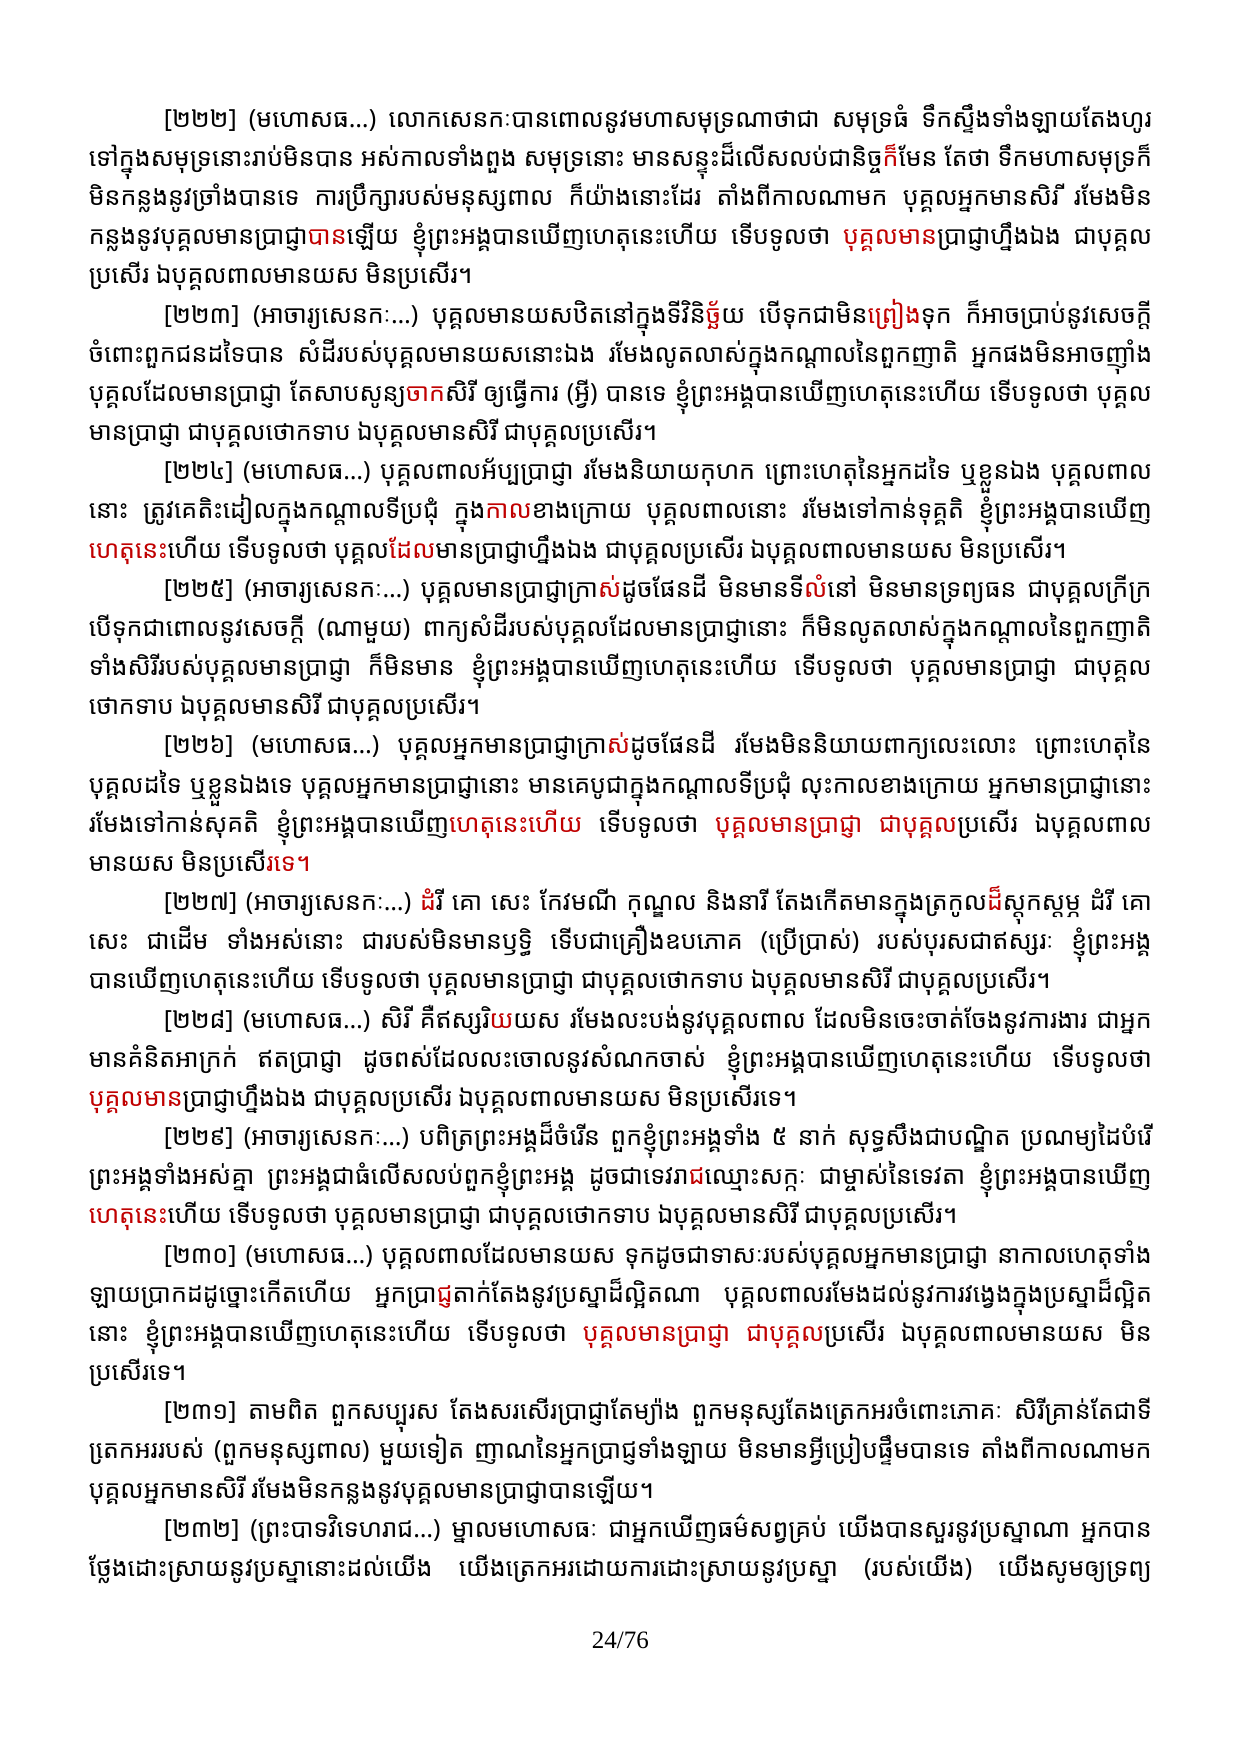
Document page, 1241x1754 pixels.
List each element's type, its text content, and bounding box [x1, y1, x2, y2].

text [២២៥] (អាចារ្យសេនកៈ…) បុគ្គលមានប្រាជ្ញាក្រាស់​ដូចផែនដី មិនមាន​ទីលំ​នៅ មិនមាន​ទ្រព្យធន ជាបុគ្គល​ក្រីក្រ បើទុក​ជាពោល​នូវសេចក្តី (ណា​មួយ) ពាក្យ​សំដីរបស់​បុគ្គល​ដែលមាន​ប្រាជ្ញានោះ ក៏មិន​លូតលាស់​ក្នុង​កណ្តាល​នៃពួកញាតិ ទាំង​សិរីរបស់​បុគ្គល​មានប្រាជ្ញា ក៏មិនមាន ខ្ញុំព្រះអង្គ​បានឃើញ​ហេតុនេះ​ហើយ ទើបទូល​ថា បុគ្គល​មាន​ប្រាជ្ញា ជាបុគ្គល​ថោកទាប ឯបុគ្គល​មានសិរី ជាបុគ្គល​ប្រសើរ។ [88, 570, 1152, 722]
text [២២៣] (អាចារ្យសេនកៈ…) បុគ្គលមានយសឋិតនៅក្នុងទី​វិនិច្ឆ័យ បើទុក​ជាមិន​ព្រៀង​ទុក ក៏អាច​ប្រាប់នូវ​សេចក្តី​ចំពោះពួក​ជនដទៃ​បាន សំដី​របស់​បុគ្គល​មានយស​នោះឯង រមែងលូត​លាស់ក្នុង​កណ្តាល​នៃពួកញាតិ អ្នកផង​មិនអាច​ញ៉ាំងបុគ្គល​ដែលមាន​ប្រាជ្ញា តែសាបសូន្យ​ចាកសិរី ឲ្យធ្វើ​ការ (អ្វី) បានទេ ខ្ញុំព្រះអង្គ​បានឃើញ​ហេតុនេះ​ហើយ ទើបទូល​ថា បុគ្គល​មាន​ប្រាជ្ញា ជាបុគ្គល​ថោកទាប ឯបុគ្គល​មានសិរី ជាបុគ្គល​ប្រសើរ។ [88, 296, 1152, 448]
text [២២៨] (មហោសធ…) សិរី គឺឥស្សរិយយស រមែង​លះបង់​នូវបុគ្គល​ពាល ដែល​មិនចេះ​ចាត់ចែង​នូវការងារ ជាអ្នក​មានគំនិត​អាក្រក់ ឥតប្រាជ្ញា ដូច​ពស់​ដែលលះ​ចោលនូវ​សំណក​ចាស់ ខ្ញុំព្រះអង្គ​បានឃើញ​ហេតុនេះ​ហើយ ទើបទូលថា បុគ្គល​មាន​ប្រាជ្ញា​ហ្នឹងឯង ជាបុគ្គល​ប្រសើរ ឯ​បុគ្គល​ពាល​មានយស មិន​ប្រសើរទេ។ [88, 1001, 1152, 1114]
text [២២២] (មហោសធ…) លោកសេនកៈ​បានពោល​នូវ​មហាសមុទ្រ​ណាថាជា សមុទ្រធំ ទឹកស្ទឹង​ទាំងឡាយ​តែងហូរ​ទៅក្នុង​សមុទ្រនោះ​រាប់មិន​បាន អស់​កាលទាំង​ពួង សមុទ្រ​នោះ មានសន្ទុះ​ដ៏លើសលប់​ជានិច្ចក៏មែន តែថា ទឹក​មហាសមុទ្រ​ក៏មិន​កន្លង​នូវច្រាំង​បានទេ ការប្រឹក្សា​របស់​មនុស្សពាល ក៏​យ៉ាង​នោះដែរ តាំងពី​កាល​ណាមក បុគ្គល​អ្នកមាន​សិរី រមែងមិន​កន្លងនូវ​បុគ្គលមាន​ប្រាជ្ញាបានឡើយ ខ្ញុំព្រះអង្គ​បានឃើញ​ហេតុនេះ​ហើយ ទើបទូលថា បុគ្គល​មាន​ប្រាជ្ញា​ហ្នឹងឯង ជាបុគ្គល​ប្រសើរ ឯបុគ្គល​ពាលមាន​យស មិនប្រសើរ។ [88, 100, 1152, 291]
text [២២៧] (អាចារ្យសេនកៈ…) ដំរី គោ សេះ កែវមណី កុណ្ឌល និងនារី តែង​កើតមាន​ក្នុងត្រកូល​ដ៏​ស្តុកស្តម្ភ ដំរី គោ សេះ ជាដើម ទាំងអស់​នោះ ជា​របស់​មិនមាន​ឫទ្ធិ ទើបជា​គ្រឿង​ឧបភោគ (ប្រើប្រាស់) របស់​បុរសជា​ឥស្សរៈ ខ្ញុំព្រះអង្គ​បានឃើញ​ហេតុនេះ​ហើយ ទើបទូល​ថា បុគ្គល​មាន​ប្រាជ្ញា ជាបុគ្គល​ថោកទាប ឯបុគ្គល​មានសិរី ជាបុគ្គល​ប្រសើរ។ [88, 884, 1152, 996]
text [២៣០] (មហោសធ…) បុគ្គលពាលដែលមានយស ទុកដូច​ជាទាសៈ​របស់​បុគ្គល​អ្នក​មាន​ប្រាជ្ញា នាកាល​ហេតុទាំង​ឡាយប្រាកដ​ដូច្នោះ​កើតហើយ អ្នក​ប្រាជ្ញ​តាក់តែង​នូវប្រស្នា​ដ៏ល្អិត​ណា បុគ្គលពាល​រមែងដល់​នូវការ​វង្វេង​ក្នុងប្រស្នា​ដ៏ល្អិតនោះ ខ្ញុំព្រះអង្គ​បានឃើញ​ហេតុនេះ​ហើយ ទើបទូល​ថា បុគ្គល​មាន​ប្រាជ្ញា ជាបុគ្គល​ប្រសើរ ឯបុគ្គល​ពាល​មានយស មិនប្រសើរ​ទេ។ [88, 1236, 1152, 1388]
text [២៣២] (ព្រះបាទវិទេហរាជ…) ម្នាលមហោសធៈ ជាអ្នក​ឃើញធម៌​សព្វ​គ្រប់ យើង​បាន​​សួរនូវ​ប្រស្នាណា អ្នកបាន​ថ្លែងដោះស្រាយ​នូវប្រស្នា​នោះ​ដល់យើង យើង​ត្រេកអរ​ដោយ​ការ​ដោះស្រាយ​នូវប្រស្នា (របស់យើង) យើងសូម​ឲ្យទ្រព្យ​ [88, 1510, 1152, 1584]
text [២២៤] (មហោសធ…) បុគ្គលពាលអ័ប្បប្រាជ្ញា រមែងនិយាយ​កុហក ព្រោះ​ហេតុនៃ​អ្នកដទៃ ឬខ្លួនឯង បុគ្គល​ពាលនោះ ត្រូវគេ​តិះដៀល​ក្នុងកណ្តាល​ទីប្រជុំ ក្នុង​កាល​ខាង​ក្រោយ បុគ្គល​ពាលនោះ រមែងទៅ​កាន់ទុគ្គតិ ខ្ញុំ​ព្រះអង្គ​បានឃើញ​ហេតុនេះហើយ ទើប​ទូលថា បុគ្គលដែល​មានប្រាជ្ញា​ហ្នឹងឯង ជាបុគ្គល​ប្រសើរ ឯបុគ្គល​ពាល​មានយស មិនប្រសើរ។ [88, 453, 1152, 565]
text [២២៦] (មហោសធ…) បុគ្គលអ្នកមានប្រាជ្ញាក្រាស់ដូចផែនដី រមែង​មិន​និយាយ​ពាក្យ​លេះលោះ ព្រោះហេតុ​នៃបុគ្គល​ដទៃ ឬខ្លួនឯង​ទេ បុគ្គលអ្នក​មានប្រាជ្ញា​នោះ មានគេ​បូជាក្នុង​កណ្តាល​ទីប្រជុំ លុះកាល​ខាងក្រោយ អ្នកមាន​ប្រាជ្ញានោះ រមែង​ទៅកាន់​សុគតិ ខ្ញុំ​ព្រះអង្គ​បានឃើញ​ហេតុនេះហើយ ទើបទូលថា បុគ្គលមាន​ប្រាជ្ញា​ ជាបុគ្គល​ប្រសើរ ឯ​បុគ្គល​​ពាល​មានយស មិនប្រសើរទេ។ [88, 727, 1152, 879]
text [២២៩] (អាចារ្យសេនកៈ…) បពិត្រព្រះអង្គ​ដ៏ចំរើន ពួកខ្ញុំ​ព្រះអង្គ​ទាំង ៥ នាក់ សុទ្ធសឹង​ជាបណ្ឌិត ប្រណម្យ​ដៃបំរើ​ព្រះអង្គ​ទាំងអស់គ្នា ព្រះអង្គ​ជាធំ​លើសលប់​ពួកខ្ញុំ​ព្រះអង្គ ដូចជា​ទេវរាជ​ឈ្មោះសក្កៈ ជាម្ចាស់​នៃទេវតា ខ្ញុំព្រះអង្គ​បានឃើញហេតុនេះ​ហើយ ទើប​ទូល​​ថា បុគ្គល​មាន​ប្រាជ្ញា ជាបុគ្គល​ថោកទាប ឯបុគ្គល​មានសិរី ជាបុគ្គល​ប្រសើរ។ [88, 1119, 1152, 1231]
text [២៣១] តាមពិត ពួកសប្បុរស តែងសរសើរ​ប្រាជ្ញាតែម្យ៉ាង ពួកមនុស្ស​តែង​ត្រេកអរ​ចំពោះ​ភោគៈ សិរីគ្រាន់​តែជាទី​តេ្រកអរ​របស់ (ពួកមនុស្ស​ពាល) មួយទៀត ញាណ​​នៃអ្នកបា្រជ្ញ​ទាំងឡាយ មិនមាន​អ្វីប្រៀប​ផ្ទឹមបាន​ទេ តាំងពី​កាលណា​មក បុគ្គល​អ្នកមាន​សិរី រមែង​មិនកន្លង​នូវបុគ្គល​មាន​ប្រាជ្ញា​បានឡើយ។ [88, 1393, 1152, 1505]
